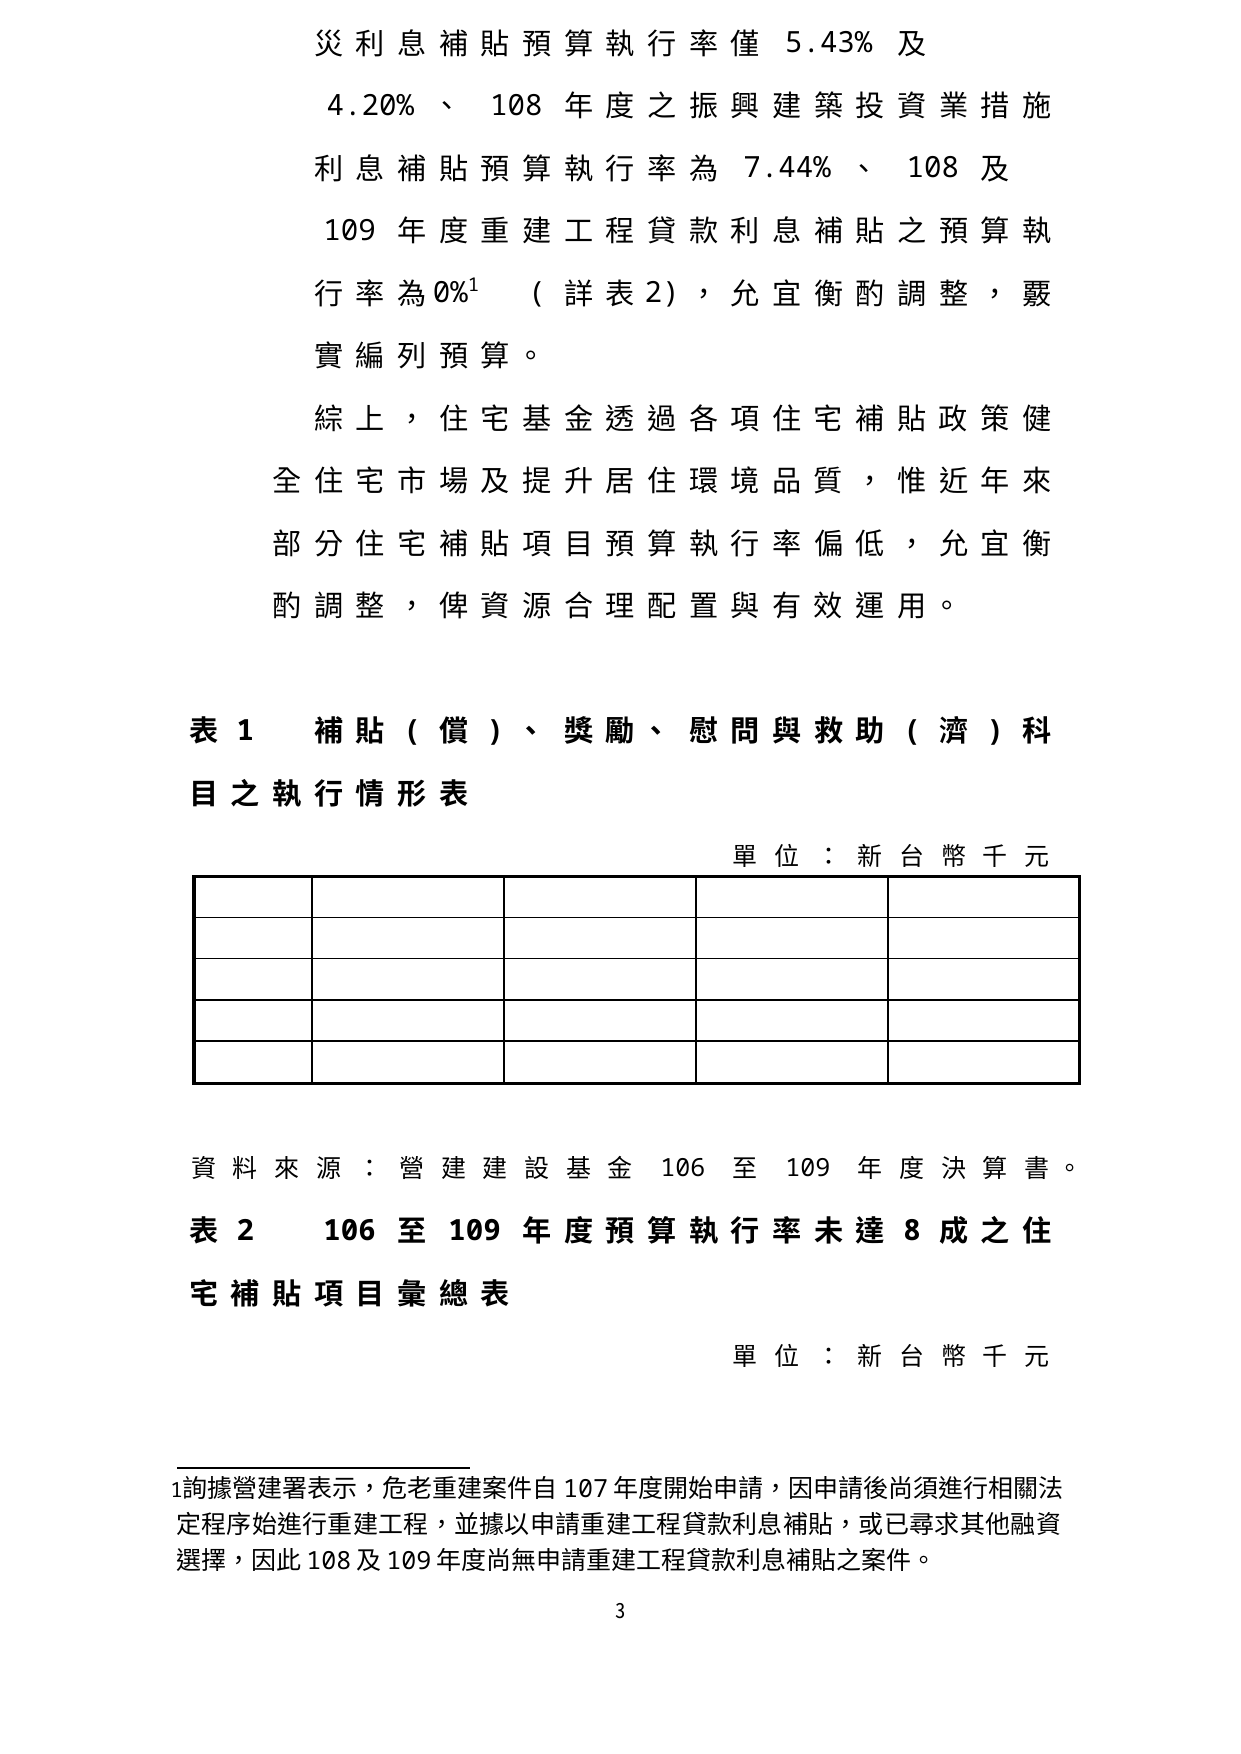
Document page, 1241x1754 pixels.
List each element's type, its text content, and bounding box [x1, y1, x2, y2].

text 表1 補貼(償)、獎勵、慰問與救助(濟)科目之執行情形表 [183, 687, 1058, 812]
table_cell 3,752,762 [505, 959, 695, 999]
table_cell 107 [196, 959, 311, 999]
table_cell 106 [196, 918, 311, 958]
text 單位：新台幣千元 [242, 812, 1058, 875]
table_cell 83.44 [889, 1001, 1078, 1040]
table_cell 734,718 [697, 1001, 887, 1040]
text 資料來源：營建建設基金106至109年度決算書。 [182, 1125, 1058, 1187]
table_cell 85.12 [889, 1042, 1078, 1082]
table_cell 4,052,560 [505, 918, 695, 958]
text 單位：新台幣千元 [242, 1312, 1058, 1375]
table_cell 4,1388,799 [505, 1042, 695, 1082]
table_header 預算執行率(%) [889, 878, 1078, 916]
table_cell 4,862,072 [313, 1042, 503, 1082]
table_cell 108 [196, 1001, 311, 1040]
table_header 預決算差異數 [697, 878, 887, 916]
table_header 決算數 [505, 878, 695, 916]
table_cell 4,437,564 [313, 1001, 503, 1040]
table_cell 4,463,739 [313, 959, 503, 999]
table_cell 4,671,381 [313, 918, 503, 958]
table_header 預算數 [313, 878, 503, 916]
table_cell 618,821 [697, 918, 887, 958]
table_cell 723,273 [697, 1042, 887, 1082]
text 參酌住宅基金近年度補貼(償)、獎勵、慰問與救助(濟)科目之執行情形可悉(詳表1)，106至109年度預算編列各項住宅補貼經費分別為46億餘元、44億餘元、44億餘元及48億餘元，預決算差異數(預算執行率)各為6億餘元(86.75%)、7億餘元(84.07%)、7億餘元(83.44%)及7億餘元(85.12%)，近年實際執行結果均有賸餘。主要係部分補助項目之實際執行與預期落差較大所致，106至109年度各有4項、5項、7項及3項補助項目之預算執行率未及8成。如勞工建購、修繕住宅貸款利息補貼及振興建築投資業措施利息補貼等項目106至108年度連續3年之預算執行率均未及8成；或有部分項目之預算執行率偏低，如106及108年度之花蓮震災利息補貼預算執行率僅5.43%及4.20%、108年度之振興建築投資業措施利息補貼預算執行率為7.44%、108及109年度重建工程貸款利息補貼之預算執行率為0%(詳表2)，允宜衡酌調整，覈實編列預算。 [271, 0, 1058, 375]
table_cell 84.07 [889, 959, 1078, 999]
text 詢據營建署表示，危老重建案件自107年度開始申請，因申請後尚須進行相關法定程序始進行重建工程，並據以申請重建工程貸款利息補貼，或已尋求其他融資選擇，因此108及109年度尚無申請重建工程貸款利息補貼之案件。 [170, 1468, 1063, 1577]
table_cell 109 [196, 1042, 311, 1082]
table_cell 710,977 [697, 959, 887, 999]
table_cell 86.75 [889, 918, 1078, 958]
text 綜上，住宅基金透過各項住宅補貼政策健全住宅市場及提升居住環境品質，惟近年來部分住宅補貼項目預算執行率偏低，允宜衡酌調整，俾資源合理配置與有效運用。 [242, 375, 1058, 625]
text 表2 106至109年度預算執行率未達8成之住宅補貼項目彙總表 [183, 1187, 1058, 1312]
table_header 年度 [196, 878, 311, 916]
table_cell 3,702,846 [505, 1001, 695, 1040]
